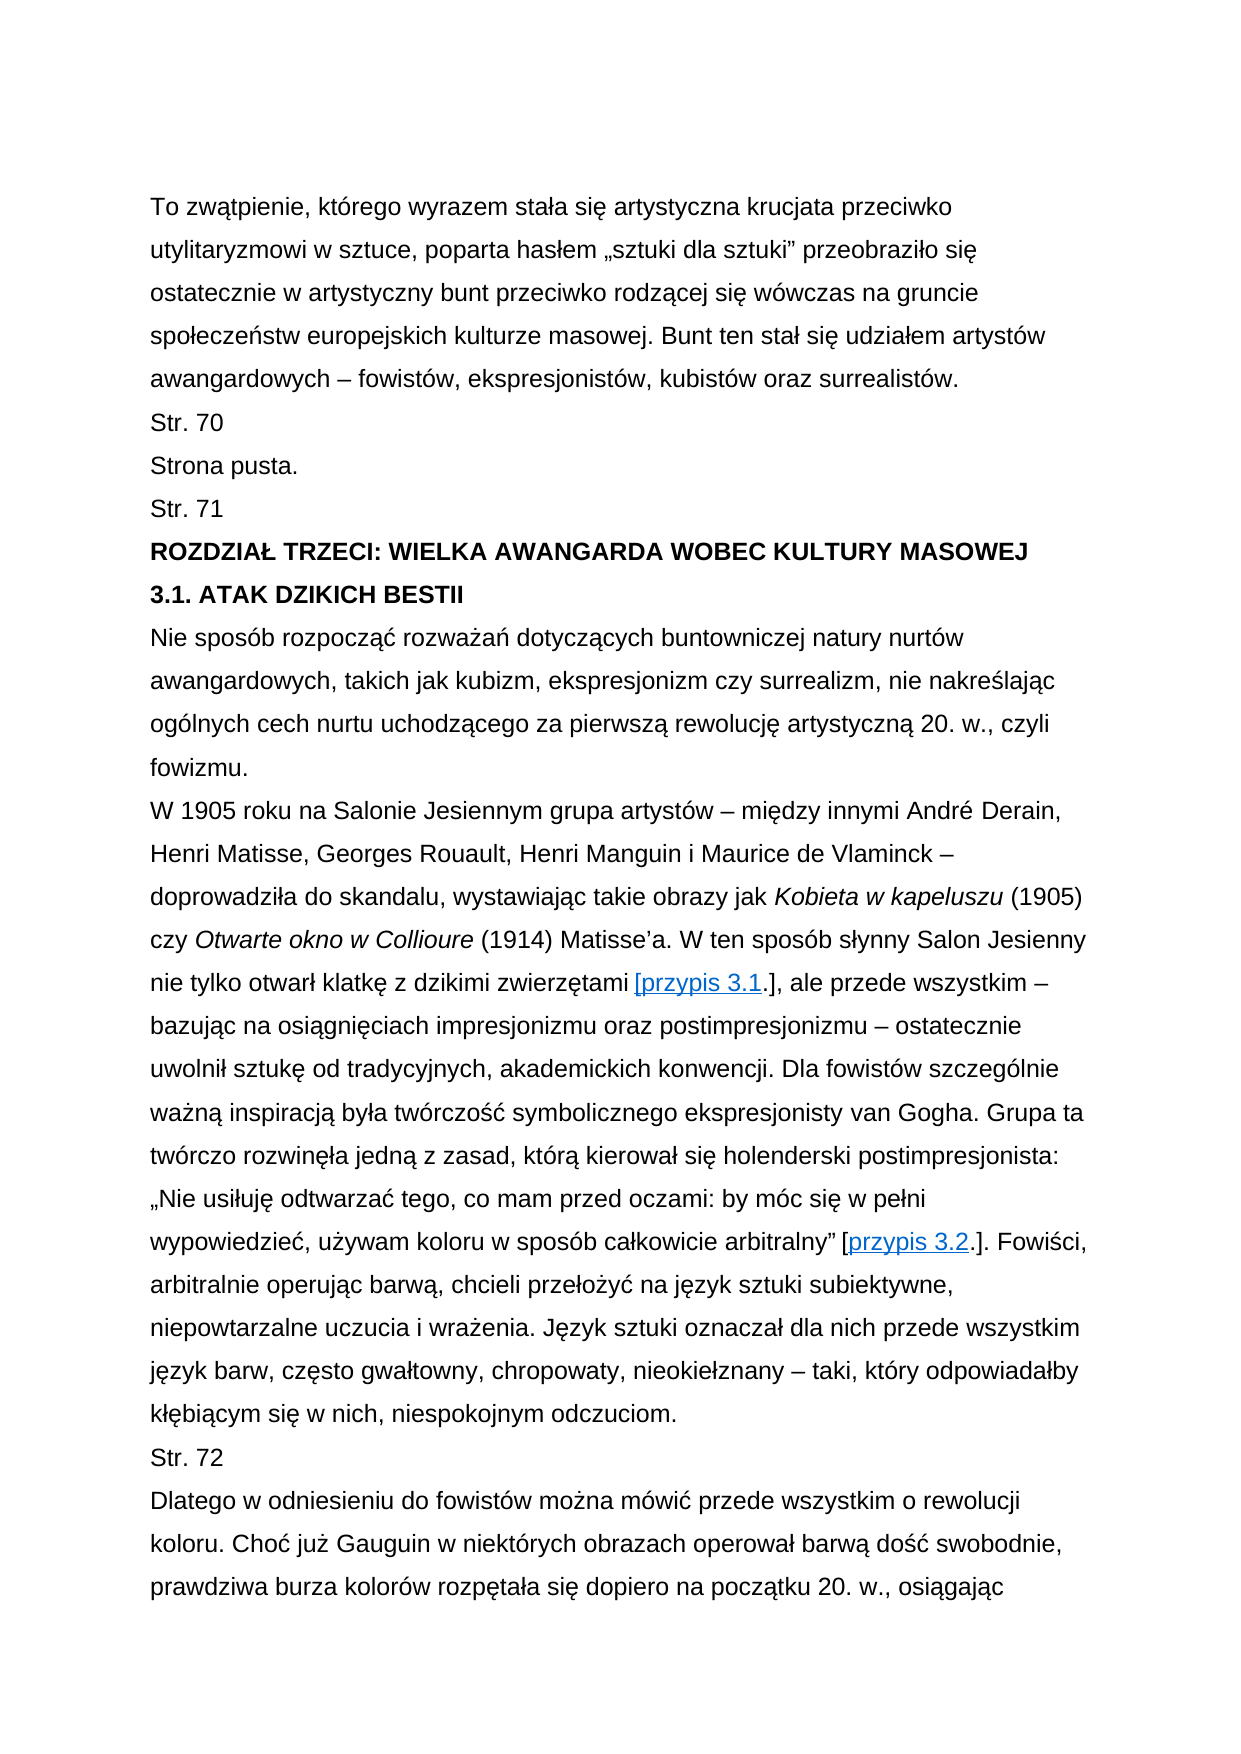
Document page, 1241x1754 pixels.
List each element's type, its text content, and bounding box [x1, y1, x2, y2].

text Nie sposób rozpocząć rozważań dotyczących buntowniczej natury nurtów awangardowych, takich jak kubizm, ekspresjonizm czy surrealizm, nie nakreślając ogólnych cech nurtu uchodzącego za pierwszą rewolucję artystyczną 20. w., czyli fowizmu. [150, 623, 1090, 781]
text W 1905 roku na Salonie Jesiennym grupa artystów – między innymi André Derain, Henri Matisse, Georges Rouault, Henri Manguin i Maurice de Vlaminck – doprowadziła do skandalu, wystawiając takie obrazy jak Kobieta w kapeluszu (1905) czy Otwarte okno w Collioure (1914) Matisse’a. W ten sposób słynny Salon Jesienny nie tylko otwarł klatkę z dzikimi zwierzętami [przypis 3.1.], ale przede wszystkim – bazując na osiągnięciach impresjonizmu oraz postimpresjonizmu – ostatecznie uwolnił sztukę od tradycyjnych, akademickich konwencji. Dla fowistów szczególnie ważną inspiracją była twórczość symbolicznego ekspresjonisty van Gogha. Grupa ta twórczo rozwinęła jedną z zasad, którą kierował się holenderski postimpresjonista: „Nie usiłuję odtwarzać tego, co mam przed oczami: by móc się w pełni wypowiedzieć, używam koloru w sposób całkowicie arbitralny” [przypis 3.2.]. Fowiści, arbitralnie operując barwą, chcieli przełożyć na język sztuki subiektywne, niepowtarzalne uczucia i wrażenia. Język sztuki oznaczał dla nich przede wszystkim język barw, często gwałtowny, chropowaty, nieokiełznany – taki, który odpowiadałby kłębiącym się w nich, niespokojnym odczuciom. [150, 796, 1090, 1428]
text Str. 70 [150, 408, 1090, 436]
subtitle ROZDZIAŁ TRZECI: WIELKA AWANGARDA WOBEC KULTURY MASOWEJ [150, 537, 1090, 566]
subtitle 3.1. ATAK DZIKICH BESTII [150, 580, 1090, 609]
text To zwątpienie, którego wyrazem stała się artystyczna krucjata przeciwko utylitaryzmowi w sztuce, poparta hasłem „sztuki dla sztuki” przeobraziło się ostatecznie w artystyczny bunt przeciwko rodzącej się wówczas na gruncie społeczeństw europejskich kulturze masowej. Bunt ten stał się udziałem artystów awangardowych – fowistów, ekspresjonistów, kubistów oraz surrealistów. [150, 192, 1090, 393]
text Str. 71 [150, 494, 1090, 523]
text Str. 72 [150, 1443, 1090, 1471]
text Strona pusta. [150, 451, 1090, 479]
text Dlatego w odniesieniu do fowistów można mówić przede wszystkim o rewolucji koloru. Choć już Gauguin w niektórych obrazach operował barwą dość swobodnie, prawdziwa burza kolorów rozpętała się dopiero na początku 20. w., osiągając [150, 1486, 1090, 1601]
